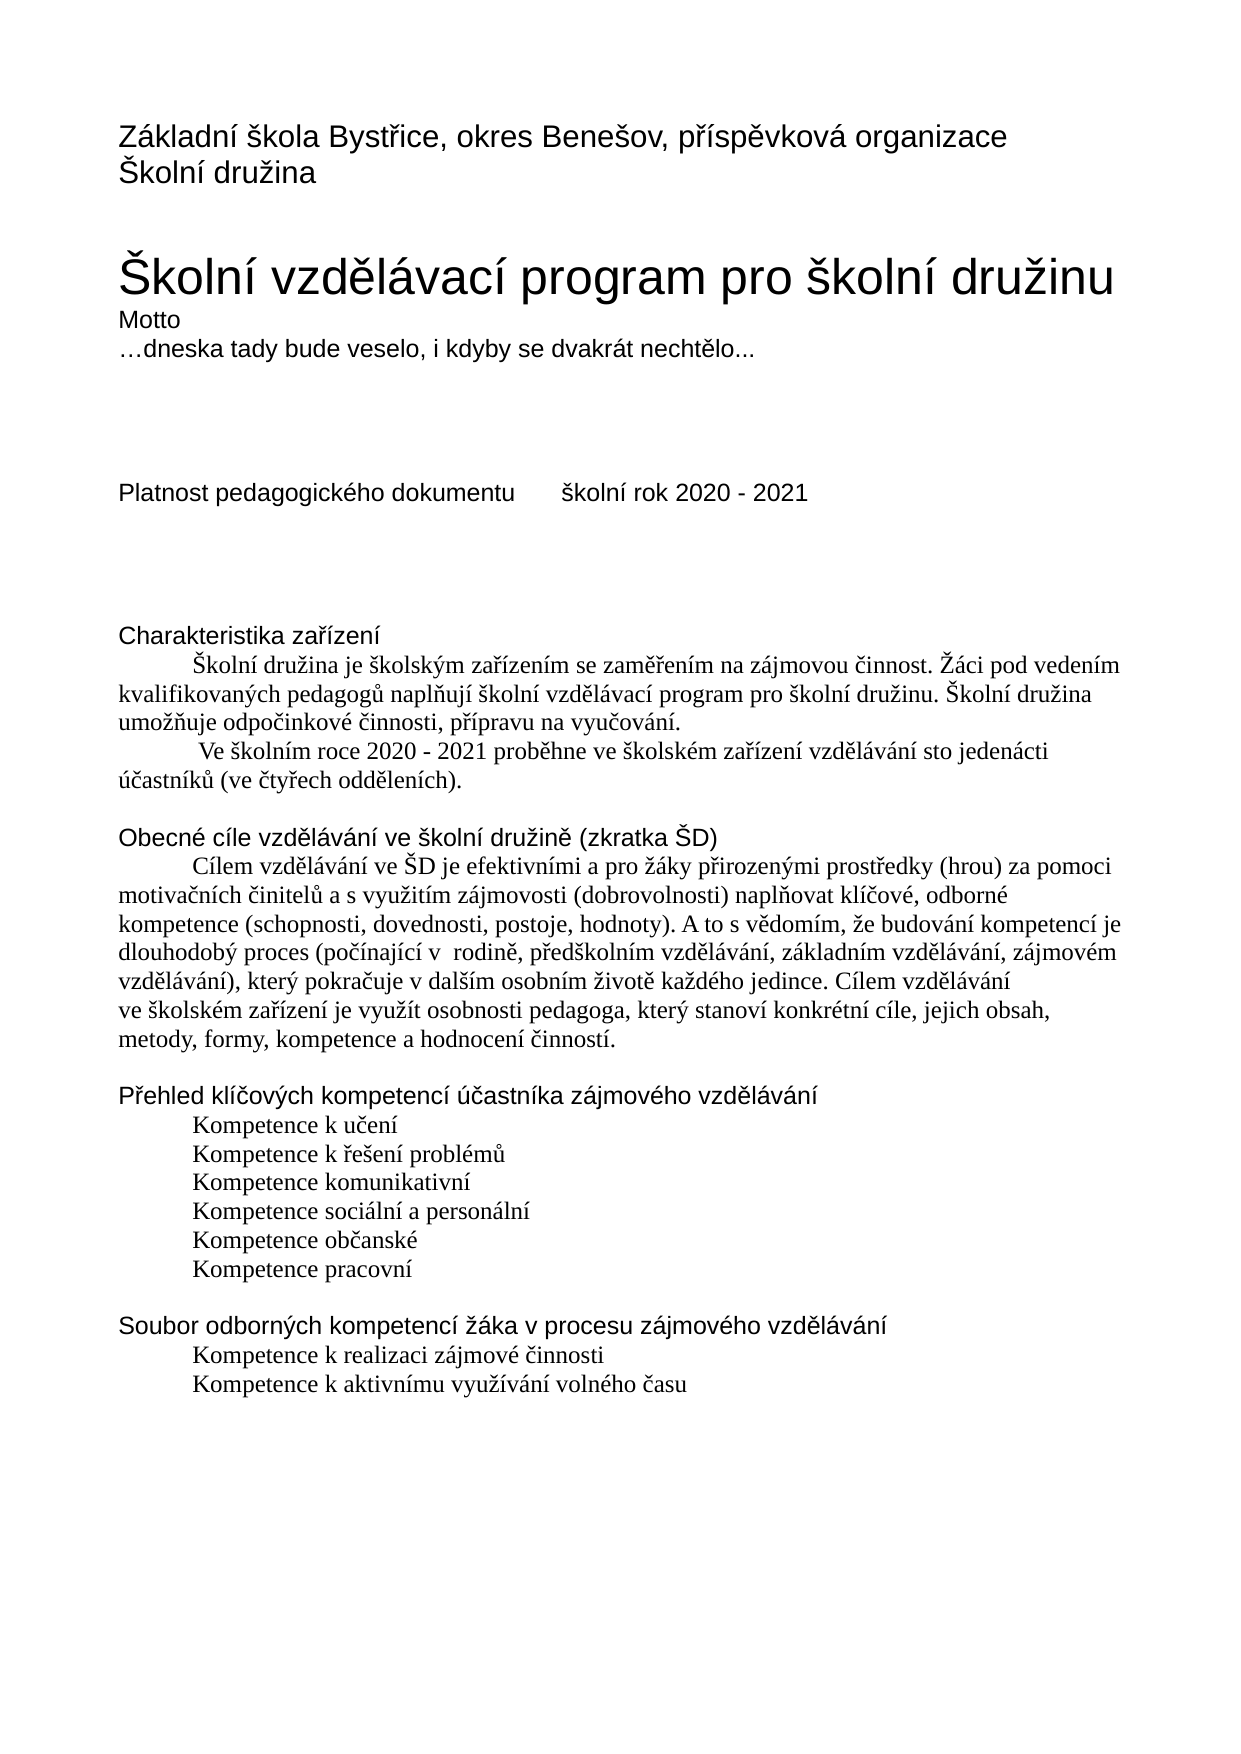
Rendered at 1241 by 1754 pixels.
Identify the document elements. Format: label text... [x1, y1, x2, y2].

text Soubor odborných kompetencí žáka v procesu zájmového vzdělávání [118, 1311, 1122, 1340]
text Motto [118, 305, 1122, 334]
text Kompetence k realizaci zájmové činnosti [118, 1340, 1122, 1369]
text Platnost pedagogického dokumentu školní rok 2020 - 2021 [118, 477, 1122, 506]
text Školní družina je školským zařízením se zaměřením na zájmovou činnost. Žáci pod vedením kvalifikovaných pedagogů naplňují školní vzdělávací program pro školní družinu. Školní družina umožňuje odpočinkové činnosti, přípravu na vyučování. [118, 650, 1122, 736]
text …dneska tady bude veselo, i kdyby se dvakrát nechtělo... [118, 334, 1122, 362]
text Kompetence občanské [118, 1225, 1122, 1254]
text Školní vzdělávací program pro školní družinu [118, 247, 1122, 305]
text Základní škola Bystřice, okres Benešov, příspěvková organizace [118, 118, 1122, 154]
text Cílem vzdělávání ve ŠD je efektivními a pro žáky přirozenými prostředky (hrou) za pomoci motivačních činitelů a s využitím zájmovosti (dobrovolnosti) naplňovat klíčové, odborné kompetence (schopnosti, dovednosti, postoje, hodnoty). A to s vědomím, že budování kompetencí je dlouhodobý proces (počínající v rodině, předškolním vzdělávání, základním vzdělávání, zájmovém vzdělávání), který pokračuje v dalším osobním životě každého jedince. Cílem vzdělávání [118, 851, 1122, 995]
text Charakteristika zařízení [118, 621, 1122, 650]
text Přehled klíčových kompetencí účastníka zájmového vzdělávání [118, 1081, 1122, 1110]
text Kompetence k aktivnímu využívání volného času [118, 1369, 1122, 1397]
text ve školském zařízení je využít osobnosti pedagoga, který stanoví konkrétní cíle, jejich obsah, metody, formy, kompetence a hodnocení činností. [118, 995, 1122, 1052]
text Kompetence pracovní [118, 1254, 1122, 1282]
text Ve školním roce 2020 - 2021 proběhne ve školském zařízení vzdělávání sto jedenácti účastníků (ve čtyřech odděleních). [118, 736, 1122, 794]
text Kompetence sociální a personální [118, 1196, 1122, 1225]
text Obecné cíle vzdělávání ve školní družině (zkratka ŠD) [118, 822, 1122, 851]
text Školní družina [118, 154, 1122, 190]
text Kompetence k řešení problémů [118, 1139, 1122, 1167]
text Kompetence komunikativní [118, 1167, 1122, 1196]
text Kompetence k učení [118, 1110, 1122, 1139]
